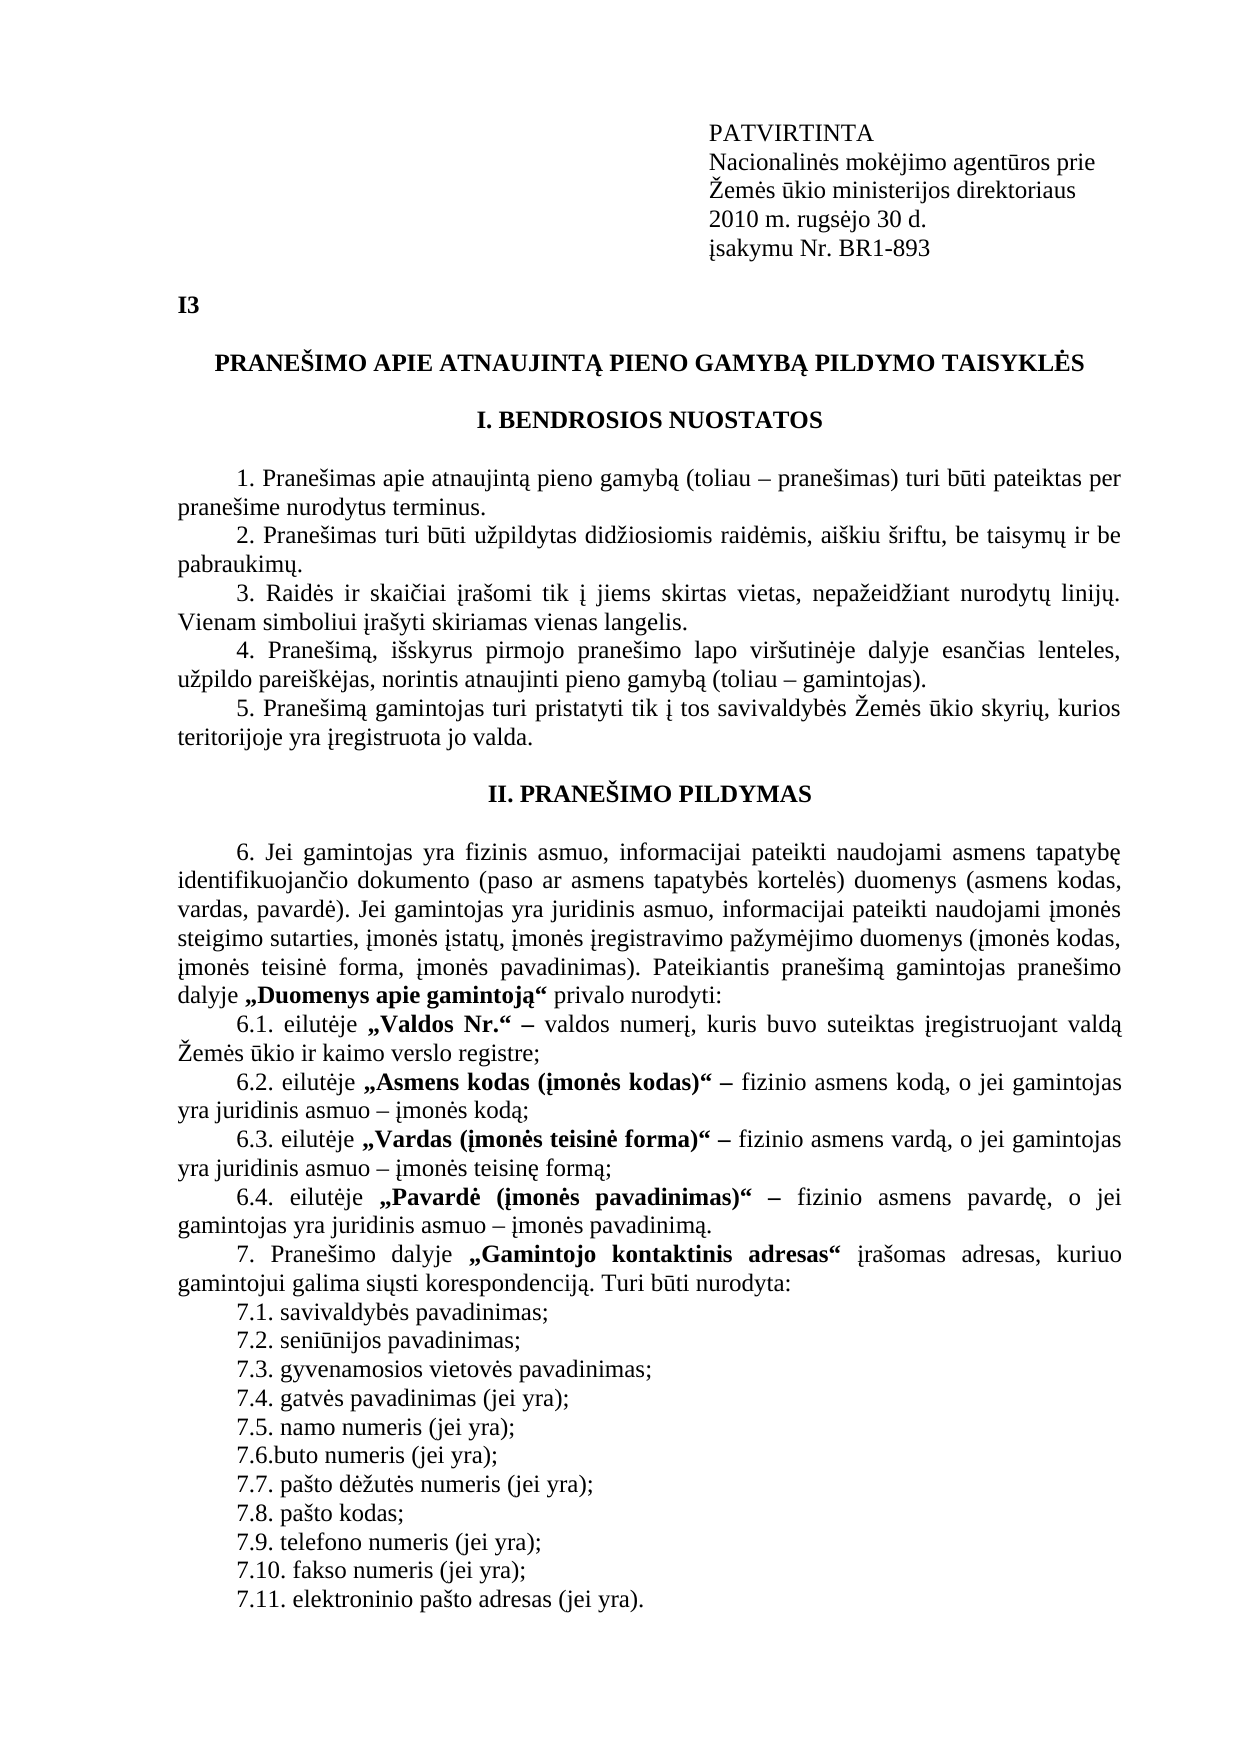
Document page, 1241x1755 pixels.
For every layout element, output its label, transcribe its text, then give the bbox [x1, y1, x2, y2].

text 7. Pranešimo dalyje „Gamintojo kontaktinis adresas“ įrašomas adresas, kuriuo gamintojui galima siųsti korespondenciją. Turi būti nurodyta: [177, 1239, 1122, 1297]
text įsakymu Nr. BR1-893 [177, 233, 1122, 262]
text 6.3. eilutėje „Vardas (įmonės teisinė forma)“ – fizinio asmens vardą, o jei gamintojas yra juridinis asmuo – įmonės teisinę formą; [177, 1124, 1122, 1182]
text 6.2. eilutėje „Asmens kodas (įmonės kodas)“ – fizinio asmens kodą, o jei gamintojas yra juridinis asmuo – įmonės kodą; [177, 1067, 1122, 1124]
text 7.1. savivaldybės pavadinimas; [177, 1297, 1122, 1326]
text 7.6.buto numeris (jei yra); [177, 1441, 1122, 1469]
text I. BENDROSIOS NUOSTATOS [177, 406, 1122, 434]
text Žemės ūkio ministerijos direktoriaus [177, 176, 1122, 204]
text 4. Pranešimą, išskyrus pirmojo pranešimo lapo viršutinėje dalyje esančias lenteles, užpildo pareiškėjas, norintis atnaujinti pieno gamybą (toliau – gamintojas). [177, 636, 1122, 693]
text 1. Pranešimas apie atnaujintą pieno gamybą (toliau – pranešimas) turi būti pateiktas per pranešime nurodytus terminus. [177, 463, 1122, 521]
text PATVIRTINTA [177, 118, 1122, 147]
text 6. Jei gamintojas yra fizinis asmuo, informacijai pateikti naudojami asmens tapatybę identifikuojančio dokumento (paso ar asmens tapatybės kortelės) duomenys (asmens kodas, vardas, pavardė). Jei gamintojas yra juridinis asmuo, informacijai pateikti naudojami įmonės steigimo sutarties, įmonės įstatų, įmonės įregistravimo pažymėjimo duomenys (įmonės kodas, įmonės teisinė forma, įmonės pavadinimas). Pateikiantis pranešimą gamintojas pranešimo dalyje „Duomenys apie gamintoją“ privalo nurodyti: [177, 837, 1122, 1009]
text PRANEŠIMO APIE ATNAUJINTĄ PIENO GAMYBĄ PILDYMO TAISYKLĖS [177, 348, 1122, 377]
text 5. Pranešimą gamintojas turi pristatyti tik į tos savivaldybės Žemės ūkio skyrių, kurios teritorijoje yra įregistruota jo valda. [177, 693, 1122, 751]
text 7.3. gyvenamosios vietovės pavadinimas; [177, 1354, 1122, 1383]
text Nacionalinės mokėjimo agentūros prie [177, 147, 1122, 176]
text 7.2. seniūnijos pavadinimas; [177, 1326, 1122, 1354]
text 3. Raidės ir skaičiai įrašomi tik į jiems skirtas vietas, nepažeidžiant nurodytų linijų. Vienam simboliui įrašyti skiriamas vienas langelis. [177, 578, 1122, 636]
text 6.4. eilutėje „Pavardė (įmonės pavadinimas)“ – fizinio asmens pavardę, o jei gamintojas yra juridinis asmuo – įmonės pavadinimą. [177, 1182, 1122, 1239]
text II. PRANEŠIMO PILDYMAS [177, 779, 1122, 808]
text I3 [177, 291, 1122, 319]
text 2010 m. rugsėjo 30 d. [177, 204, 1122, 233]
text 7.5. namo numeris (jei yra); [177, 1412, 1122, 1441]
text 7.4. gatvės pavadinimas (jei yra); [177, 1383, 1122, 1412]
text 7.9. telefono numeris (jei yra); [177, 1527, 1122, 1556]
text 7.11. elektroninio pašto adresas (jei yra). [177, 1584, 1122, 1613]
text 2. Pranešimas turi būti užpildytas didžiosiomis raidėmis, aiškiu šriftu, be taisymų ir be pabraukimų. [177, 521, 1122, 578]
text 7.7. pašto dėžutės numeris (jei yra); [177, 1469, 1122, 1498]
text 7.10. fakso numeris (jei yra); [177, 1556, 1122, 1584]
text 6.1. eilutėje „Valdos Nr.“ – valdos numerį, kuris buvo suteiktas įregistruojant valdą Žemės ūkio ir kaimo verslo registre; [177, 1009, 1122, 1067]
text 7.8. pašto kodas; [177, 1498, 1122, 1527]
